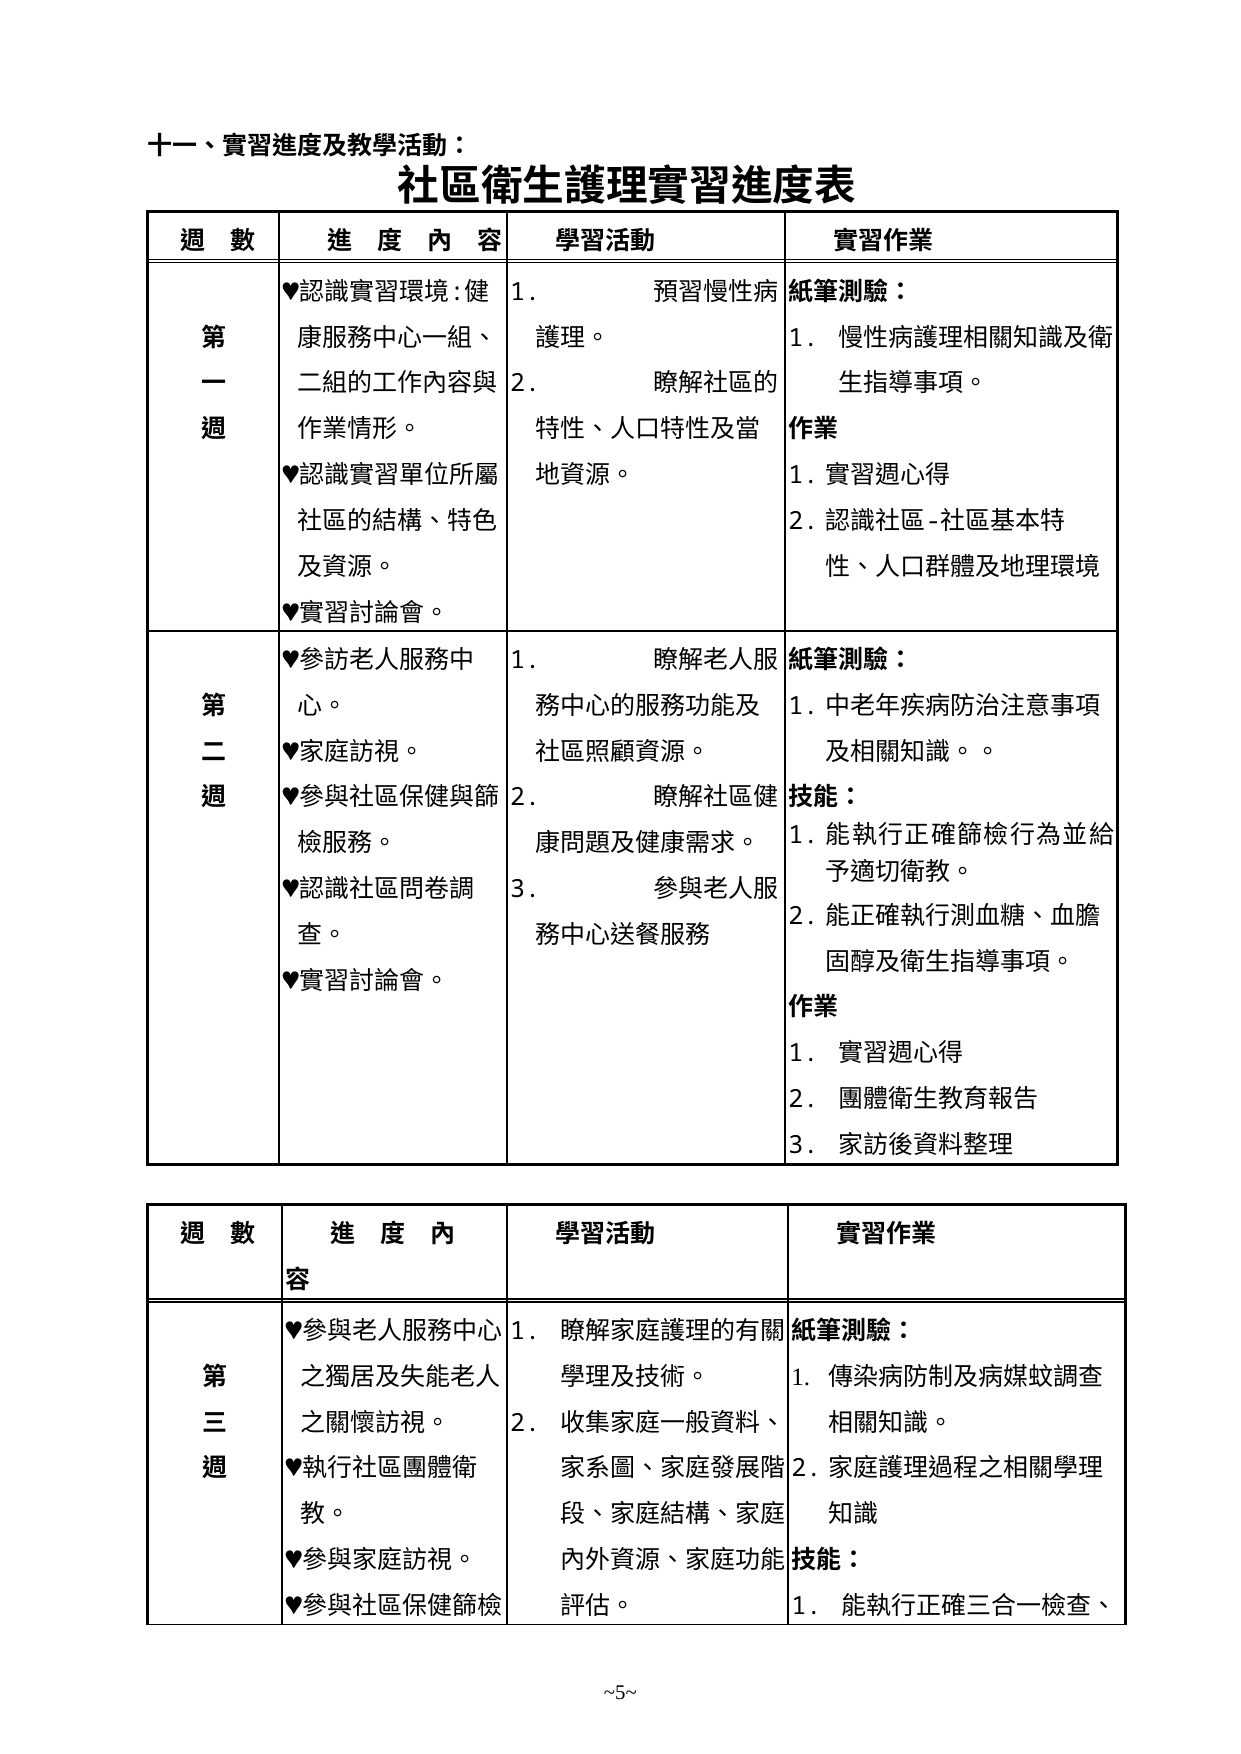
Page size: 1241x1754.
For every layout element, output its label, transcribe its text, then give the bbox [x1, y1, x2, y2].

table_cell 紙筆測驗： 傳染病防制及病媒蚊調查相關知識。 家庭護理過程之相關學理知識 技能： 能執行正確三合一檢查、體脂肪、協助子宮頸抹片與骨密度檢測等篩檢行為並給予適切衛教。 [789, 1303, 1124, 1623]
table_header 週 數 [149, 213, 278, 259]
table_cell 第 一 週 [149, 263, 278, 630]
table_cell 第 二 週 [149, 632, 278, 1162]
table_cell 紙筆測驗： 慢性病護理相關知識及衛生指導事項。 作業 實習週心得 認識社區-社區基本特性、人口群體及地理環境 [786, 263, 1116, 630]
table_cell 瞭解家庭護理的有關學理及技術。 收集家庭一般資料、家系圖、家庭發展階段、家庭結構、家庭內外資源、家庭功能評估。 協助社區保健及老人服務活動進行。 正確操作三合一檢查技能、體脂肪、骨密度檢測。 [508, 1303, 787, 1623]
table_cell 紙筆測驗： 中老年疾病防治注意事項及相關知識。。 技能： 能執行正確篩檢行為並給予適切衛教。 能正確執行測血糖、血膽固醇及衛生指導事項。 作業 實習週心得 團體衛生教育報告 家訪後資料整理 [786, 632, 1116, 1162]
table_cell 參訪老人服務中心。 家庭訪視。 參與社區保健與篩檢服務。 認識社區問卷調查。 實習討論會。 [280, 632, 506, 1162]
table_cell 預習慢性病護理。 瞭解社區的特性、人口特性及當地資源。 [508, 263, 784, 630]
table_cell 瞭解老人服務中心的服務功能及社區照顧資源。 瞭解社區健康問題及健康需求。 參與老人服務中心送餐服務 [508, 632, 784, 1162]
table_header 學習活動 [508, 1206, 787, 1298]
table_header 實習作業 [789, 1206, 1124, 1298]
text 十一、實習進度及教學活動： [148, 118, 1092, 164]
table_cell 認識實習環境:健康服務中心一組、二組的工作內容與作業情形。 認識實習單位所屬社區的結構、特色及資源。 實習討論會。 [280, 263, 506, 630]
table_header 學習活動 [508, 213, 784, 259]
table_cell 參與老人服務中心之獨居及失能老人之關懷訪視。 執行社區團體衛教。 參與家庭訪視。 參與社區保健篩檢 [283, 1303, 506, 1623]
table_cell 第 三 週 [149, 1303, 281, 1623]
table_header 週 數 [149, 1206, 281, 1298]
table_header 進 度 內 容 [280, 213, 506, 259]
table_header 實習作業 [786, 213, 1116, 259]
text 社區衛生護理實習進度表 [148, 164, 1092, 210]
table_header 進 度 內 容 [283, 1206, 506, 1298]
